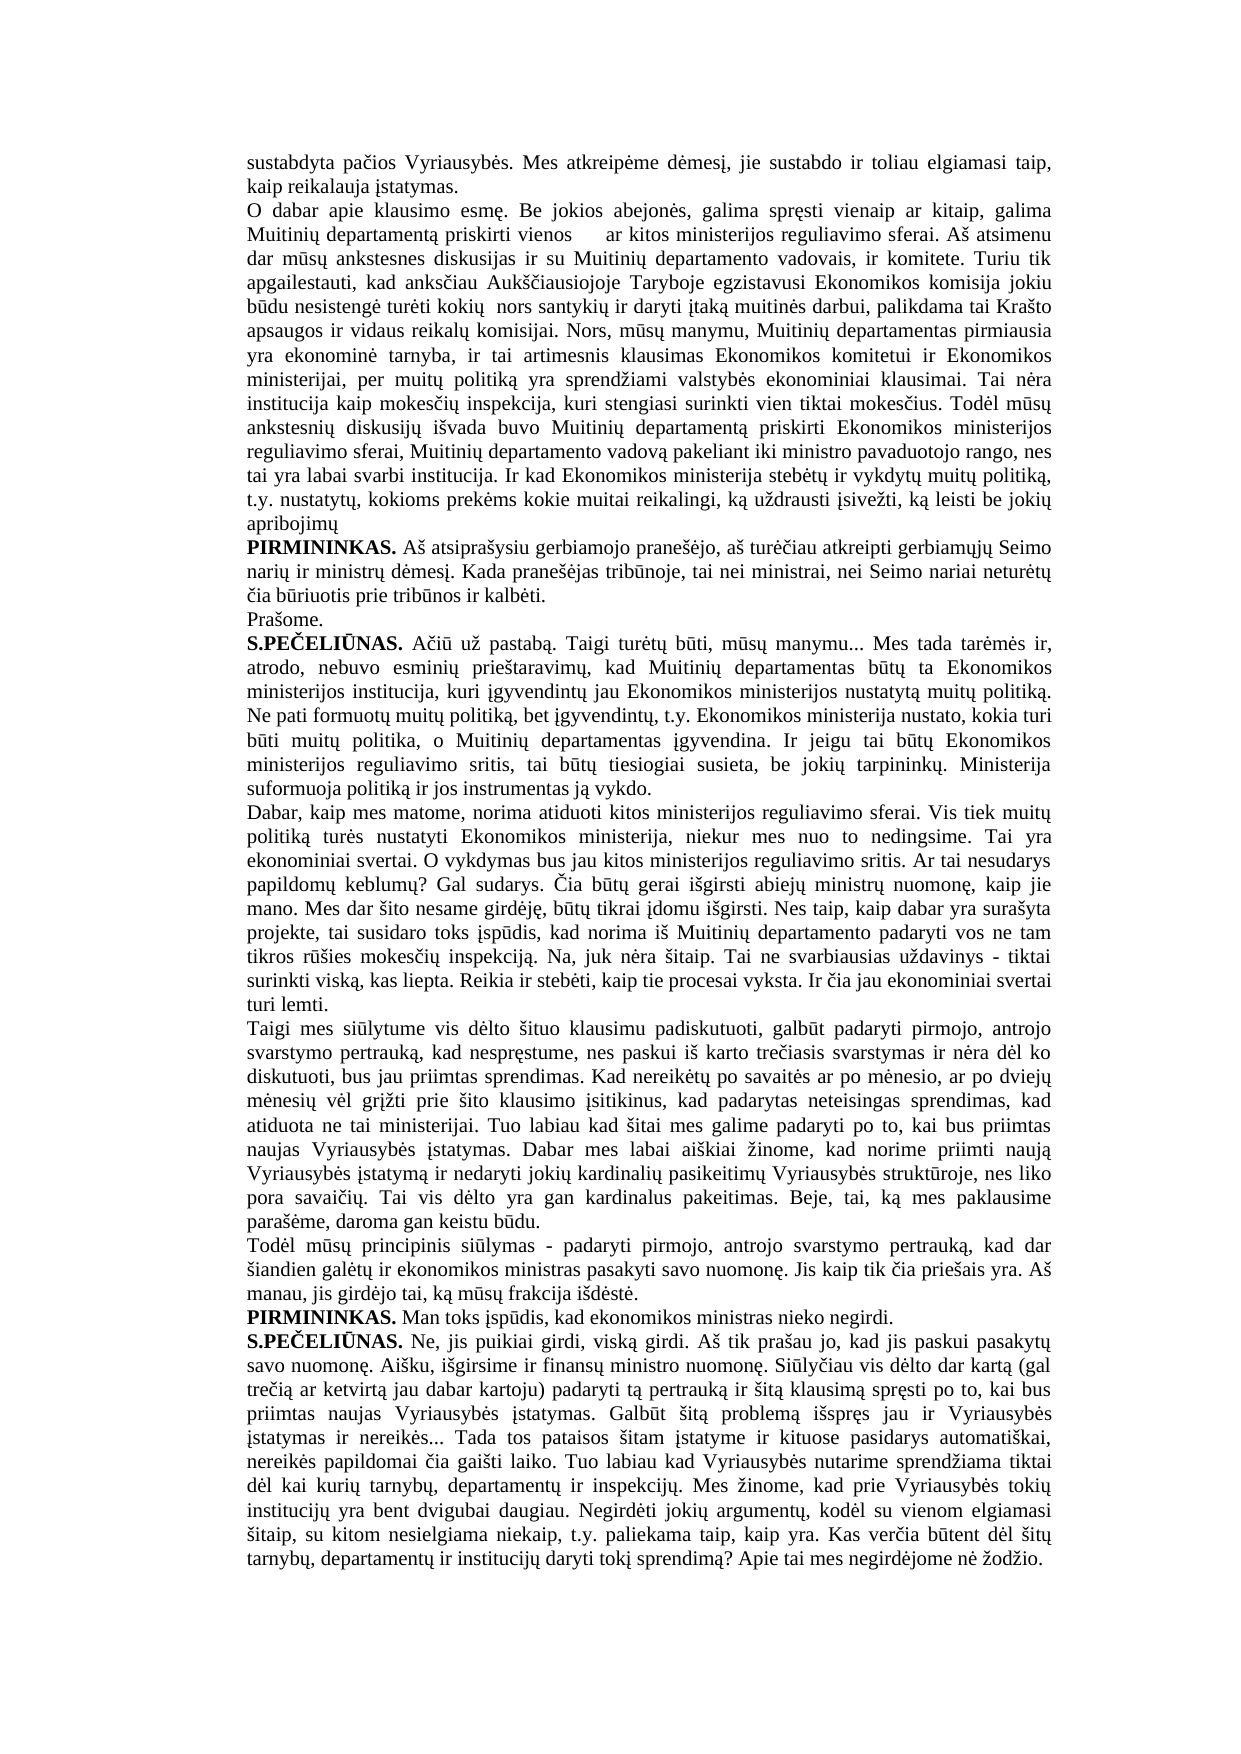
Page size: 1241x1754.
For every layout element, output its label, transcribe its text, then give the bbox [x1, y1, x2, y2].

text Dabar, kaip mes matome, norima atiduoti kitos ministerijos reguliavimo sferai. Vis tiek muitų politiką turės nustatyti Ekonomikos ministerija, niekur mes nuo to nedingsime. Tai yra ekonominiai svertai. O vykdymas bus jau kitos ministerijos reguliavimo sritis. Ar tai nesudarys papildomų keblumų? Gal sudarys. Čia būtų gerai išgirsti abiejų ministrų nuomonę, kaip jie mano. Mes dar šito nesame girdėję, būtų tikrai įdomu išgirsti. Nes taip, kaip dabar yra surašyta projekte, tai susidaro toks įspūdis, kad norima iš Muitinių departamento padaryti vos ne tam tikros rūšies mokesčių inspekciją. Na, juk nėra šitaip. Tai ne svarbiausias uždavinys - tiktai surinkti viską, kas liepta. Reikia ir stebėti, kaip tie procesai vyksta. Ir čia jau ekonominiai svertai turi lemti. [247, 800, 1053, 1016]
text sustabdyta pačios Vyriausybės. Mes atkreipėme dėmesį, jie sustabdo ir toliau elgiamasi taip, kaip reikalauja įstatymas. [247, 150, 1053, 198]
text Taigi mes siūlytume vis dėlto šituo klausimu padiskutuoti, galbūt padaryti pirmojo, antrojo svarstymo pertrauką, kad nespręstume, nes paskui iš karto trečiasis svarstymas ir nėra dėl ko diskutuoti, bus jau priimtas sprendimas. Kad nereikėtų po savaitės ar po mėnesio, ar po dviejų mėnesių vėl grįžti prie šito klausimo įsitikinus, kad padarytas neteisingas sprendimas, kad atiduota ne tai ministerijai. Tuo labiau kad šitai mes galime padaryti po to, kai bus priimtas naujas Vyriausybės įstatymas. Dabar mes labai aiškiai žinome, kad norime priimti naują Vyriausybės įstatymą ir nedaryti jokių kardinalių pasikeitimų Vyriausybės struktūroje, nes liko pora savaičių. Tai vis dėlto yra gan kardinalus pakeitimas. Beje, tai, ką mes paklausime parašėme, daroma gan keistu būdu. [247, 1016, 1053, 1233]
text S.PEČELIŪNAS. Ne, jis puikiai girdi, viską girdi. Aš tik prašau jo, kad jis paskui pasakytų savo nuomonę. Aišku, išgirsime ir finansų ministro nuomonę. Siūlyčiau vis dėlto dar kartą (gal trečią ar ketvirtą jau dabar kartoju) padaryti tą pertrauką ir šitą klausimą spręsti po to, kai bus priimtas naujas Vyriausybės įstatymas. Galbūt šitą problemą išspręs jau ir Vyriausybės įstatymas ir nereikės... Tada tos pataisos šitam įstatyme ir kituose pasidarys automatiškai, nereikės papildomai čia gaišti laiko. Tuo labiau kad Vyriausybės nutarime sprendžiama tiktai dėl kai kurių tarnybų, departamentų ir inspekcijų. Mes žinome, kad prie Vyriausybės tokių institucijų yra bent dvigubai daugiau. Negirdėti jokių argumentų, kodėl su vienom elgiamasi šitaip, su kitom nesielgiama niekaip, t.y. paliekama taip, kaip yra. Kas verčia būtent dėl šitų tarnybų, departamentų ir institucijų daryti tokį sprendimą? Apie tai mes negirdėjome nė žodžio. [247, 1329, 1053, 1570]
text S.PEČELIŪNAS. Ačiū už pastabą. Taigi turėtų būti, mūsų manymu... Mes tada tarėmės ir, atrodo, nebuvo esminių prieštaravimų, kad Muitinių departamentas būtų ta Ekonomikos ministerijos institucija, kuri įgyvendintų jau Ekonomikos ministerijos nustatytą muitų politiką. Ne pati formuotų muitų politiką, bet įgyvendintų, t.y. Ekonomikos ministerija nustato, kokia turi būti muitų politika, o Muitinių departamentas įgyvendina. Ir jeigu tai būtų Ekonomikos ministerijos reguliavimo sritis, tai būtų tiesiogiai susieta, be jokių tarpininkų. Ministerija suformuoja politiką ir jos instrumentas ją vykdo. [247, 631, 1053, 800]
text PIRMININKAS. Man toks įspūdis, kad ekonomikos ministras nieko negirdi. [247, 1305, 1053, 1329]
text Prašome. [247, 607, 1053, 631]
text Todėl mūsų principinis siūlymas - padaryti pirmojo, antrojo svarstymo pertrauką, kad dar šiandien galėtų ir ekonomikos ministras pasakyti savo nuomonę. Jis kaip tik čia priešais yra. Aš manau, jis girdėjo tai, ką mūsų frakcija išdėstė. [247, 1233, 1053, 1305]
text O dabar apie klausimo esmę. Be jokios abejonės, galima spręsti vienaip ar kitaip, galima Muitinių departamentą priskirti vienos ar kitos ministerijos reguliavimo sferai. Aš atsimenu dar mūsų ankstesnes diskusijas ir su Muitinių departamento vadovais, ir komitete. Turiu tik apgailestauti, kad anksčiau Aukščiausiojoje Taryboje egzistavusi Ekonomikos komisija jokiu būdu nesistengė turėti kokių nors santykių ir daryti įtaką muitinės darbui, palikdama tai Krašto apsaugos ir vidaus reikalų komisijai. Nors, mūsų manymu, Muitinių departamentas pirmiausia yra ekonominė tarnyba, ir tai artimesnis klausimas Ekonomikos komitetui ir Ekonomikos ministerijai, per muitų politiką yra sprendžiami valstybės ekonominiai klausimai. Tai nėra institucija kaip mokesčių inspekcija, kuri stengiasi surinkti vien tiktai mokesčius. Todėl mūsų ankstesnių diskusijų išvada buvo Muitinių departamentą priskirti Ekonomikos ministerijos reguliavimo sferai, Muitinių departamento vadovą pakeliant iki ministro pavaduotojo rango, nes tai yra labai svarbi institucija. Ir kad Ekonomikos ministerija stebėtų ir vykdytų muitų politiką, t.y. nustatytų, kokioms prekėms kokie muitai reikalingi, ką uždrausti įsivežti, ką leisti be jokių apribojimų [247, 198, 1053, 535]
text PIRMININKAS. Aš atsiprašysiu gerbiamojo pranešėjo, aš turėčiau atkreipti gerbiamųjų Seimo narių ir ministrų dėmesį. Kada pranešėjas tribūnoje, tai nei ministrai, nei Seimo nariai neturėtų čia būriuotis prie tribūnos ir kalbėti. [247, 535, 1053, 607]
